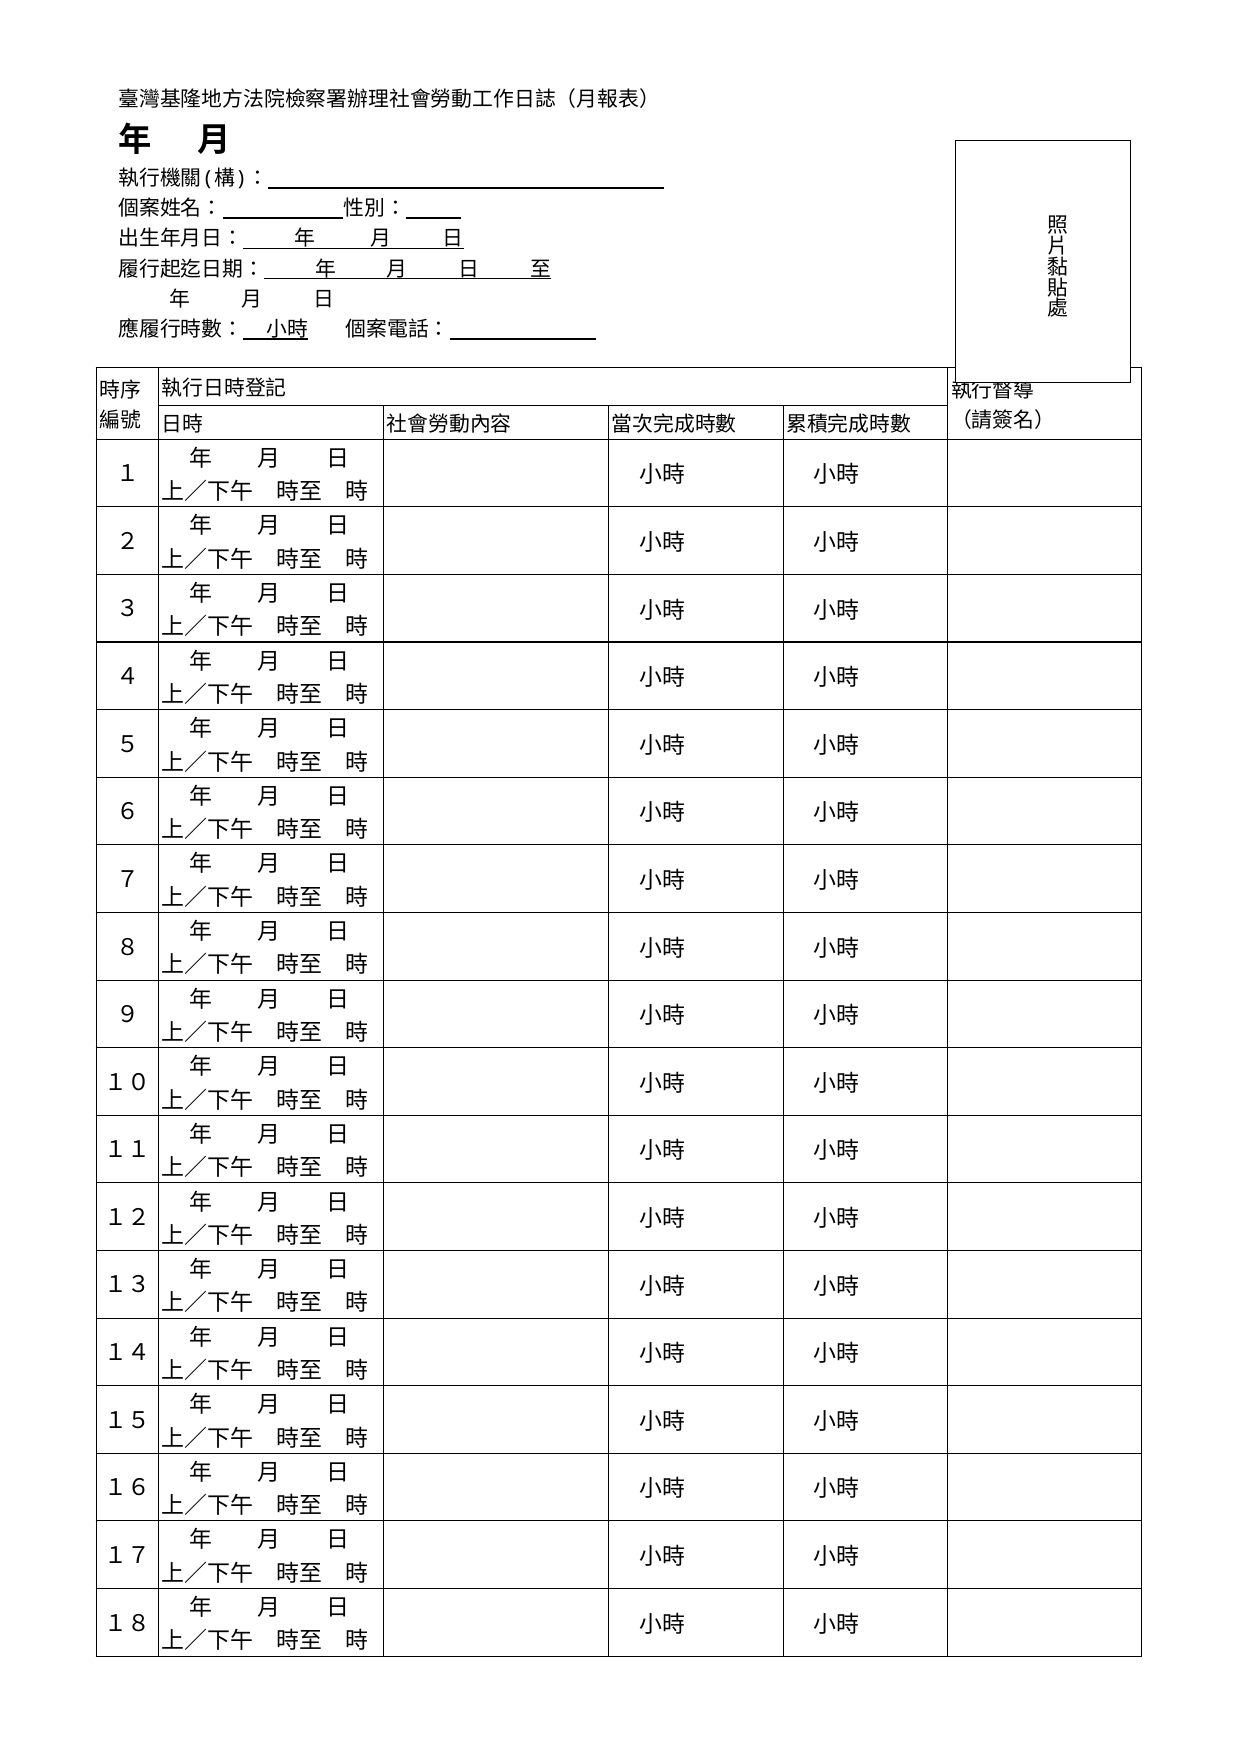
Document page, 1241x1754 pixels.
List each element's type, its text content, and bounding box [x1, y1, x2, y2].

table_cell [384, 1116, 608, 1182]
table_cell 小時 [609, 507, 783, 574]
table_cell [384, 981, 608, 1047]
table_cell 小時 [784, 913, 947, 979]
table_cell 年 月 日 上／下午 時至 時 [159, 1589, 383, 1656]
table_cell [948, 1589, 1141, 1656]
table_cell １８ [97, 1589, 158, 1656]
table_cell 小時 [784, 845, 947, 912]
table_cell [384, 710, 608, 777]
table_cell １５ [97, 1386, 158, 1453]
table_cell [384, 1048, 608, 1115]
table_cell [948, 643, 1141, 709]
table_cell 小時 [609, 1183, 783, 1250]
table_cell ６ [97, 778, 158, 844]
table_cell [384, 1251, 608, 1317]
table_cell ２ [97, 507, 158, 574]
table_cell 小時 [784, 1183, 947, 1250]
table_cell 年 月 日 上／下午 時至 時 [159, 1521, 383, 1588]
table_cell [948, 1454, 1141, 1520]
table_cell ５ [97, 710, 158, 777]
table_cell [384, 440, 608, 506]
table_cell 小時 [609, 845, 783, 912]
table_cell [384, 1319, 608, 1385]
table_cell １１ [97, 1116, 158, 1182]
table_header 時序編號 [97, 368, 158, 439]
table_cell 小時 [784, 1521, 947, 1588]
table_cell [384, 1454, 608, 1520]
table_cell 年 月 日 上／下午 時至 時 [159, 913, 383, 979]
table_cell [948, 1521, 1141, 1588]
table_cell 年 月 日 上／下午 時至 時 [159, 710, 383, 777]
table_cell 小時 [609, 1589, 783, 1656]
table_cell １４ [97, 1319, 158, 1385]
table_cell 小時 [784, 1386, 947, 1453]
table_cell [948, 1386, 1141, 1453]
table_cell [948, 1048, 1141, 1115]
table_cell 小時 [784, 778, 947, 844]
table_cell [948, 1183, 1141, 1250]
table_cell 年 月 日 上／下午 時至 時 [159, 1116, 383, 1182]
table_cell 年 月 日 上／下午 時至 時 [159, 507, 383, 574]
table_cell [948, 575, 1141, 641]
table_cell [384, 643, 608, 709]
table_cell 小時 [609, 643, 783, 709]
table_cell [384, 1589, 608, 1656]
text 出生年月日： 年 月 日 [118, 222, 955, 252]
table_cell 年 月 日 上／下午 時至 時 [159, 1386, 383, 1453]
table_cell [948, 845, 1141, 912]
table_cell 年 月 日 上／下午 時至 時 [159, 1183, 383, 1250]
table_cell 年 月 日 上／下午 時至 時 [159, 440, 383, 506]
table_cell 小時 [784, 1251, 947, 1317]
table_cell 小時 [609, 1386, 783, 1453]
table_cell ４ [97, 643, 158, 709]
table_cell 日時 [159, 406, 383, 439]
table_cell 小時 [784, 1454, 947, 1520]
table_header 執行督導 （請簽名） [948, 368, 1141, 439]
table_cell 小時 [609, 1116, 783, 1182]
table_cell ７ [97, 845, 158, 912]
table_cell 年 月 日 上／下午 時至 時 [159, 845, 383, 912]
table_cell 年 月 日 上／下午 時至 時 [159, 643, 383, 709]
table_cell [948, 913, 1141, 979]
text 個案姓名： 性別： [118, 191, 955, 222]
table_cell [948, 1116, 1141, 1182]
table_cell [384, 778, 608, 844]
table_header 執行日時登記 [159, 368, 947, 405]
table_cell [384, 1521, 608, 1588]
table_cell [384, 1386, 608, 1453]
table_cell 小時 [609, 913, 783, 979]
table_cell 小時 [609, 1454, 783, 1520]
table_cell 小時 [609, 1048, 783, 1115]
table_cell [948, 507, 1141, 574]
table_cell 小時 [609, 440, 783, 506]
table_cell 小時 [784, 643, 947, 709]
table_cell 小時 [609, 1521, 783, 1588]
table_cell 小時 [784, 507, 947, 574]
table_cell 小時 [784, 981, 947, 1047]
table_cell ３ [97, 575, 158, 641]
table_cell [384, 1183, 608, 1250]
text 年 月 [118, 113, 1122, 161]
table_cell 社會勞動內容 [384, 406, 608, 439]
table_cell 當次完成時數 [609, 406, 783, 439]
table_cell 年 月 日 上／下午 時至 時 [159, 778, 383, 844]
table_cell [384, 913, 608, 979]
table_cell １ [97, 440, 158, 506]
table_cell ９ [97, 981, 158, 1047]
table_cell １２ [97, 1183, 158, 1250]
text 執行機關(構)： [118, 161, 955, 191]
table_cell 累積完成時數 [784, 406, 947, 439]
table_cell 年 月 日 上／下午 時至 時 [159, 1454, 383, 1520]
text 年 月 日 [118, 282, 955, 312]
table_cell １７ [97, 1521, 158, 1588]
table_cell [384, 507, 608, 574]
table_cell [948, 1319, 1141, 1385]
table_cell 小時 [609, 1319, 783, 1385]
table_cell 小時 [784, 710, 947, 777]
table_cell 小時 [784, 575, 947, 641]
table_cell 小時 [609, 575, 783, 641]
table_cell １３ [97, 1251, 158, 1317]
table_cell 小時 [609, 1251, 783, 1317]
text 臺灣基隆地方法院檢察署辦理社會勞動工作日誌（月報表） [118, 83, 1122, 113]
table_cell 小時 [784, 1048, 947, 1115]
table_cell [384, 845, 608, 912]
table_cell [948, 710, 1141, 777]
table_cell 年 月 日 上／下午 時至 時 [159, 1048, 383, 1115]
table_cell [948, 1251, 1141, 1317]
table_cell 年 月 日 上／下午 時至 時 [159, 1251, 383, 1317]
table_cell 小時 [784, 1589, 947, 1656]
table_cell 小時 [609, 710, 783, 777]
table_cell [948, 778, 1141, 844]
table_cell [948, 981, 1141, 1047]
table_cell 小時 [609, 981, 783, 1047]
text 照片黏貼處 [1043, 214, 1073, 322]
table_cell 小時 [784, 440, 947, 506]
table_cell 年 月 日 上／下午 時至 時 [159, 1319, 383, 1385]
text 應履行時數： 小時 個案電話： [118, 312, 955, 342]
table_cell 小時 [784, 1319, 947, 1385]
table_cell １６ [97, 1454, 158, 1520]
table_cell 小時 [609, 778, 783, 844]
table_cell 年 月 日 上／下午 時至 時 [159, 981, 383, 1047]
table_cell 年 月 日 上／下午 時至 時 [159, 575, 383, 641]
text 履行起迄日期： 年 月 日 至 [118, 252, 955, 282]
table_cell １０ [97, 1048, 158, 1115]
table_cell [948, 440, 1141, 506]
text [1018, 199, 1081, 337]
table_cell [384, 575, 608, 641]
table_cell ８ [97, 913, 158, 979]
table_cell 小時 [784, 1116, 947, 1182]
